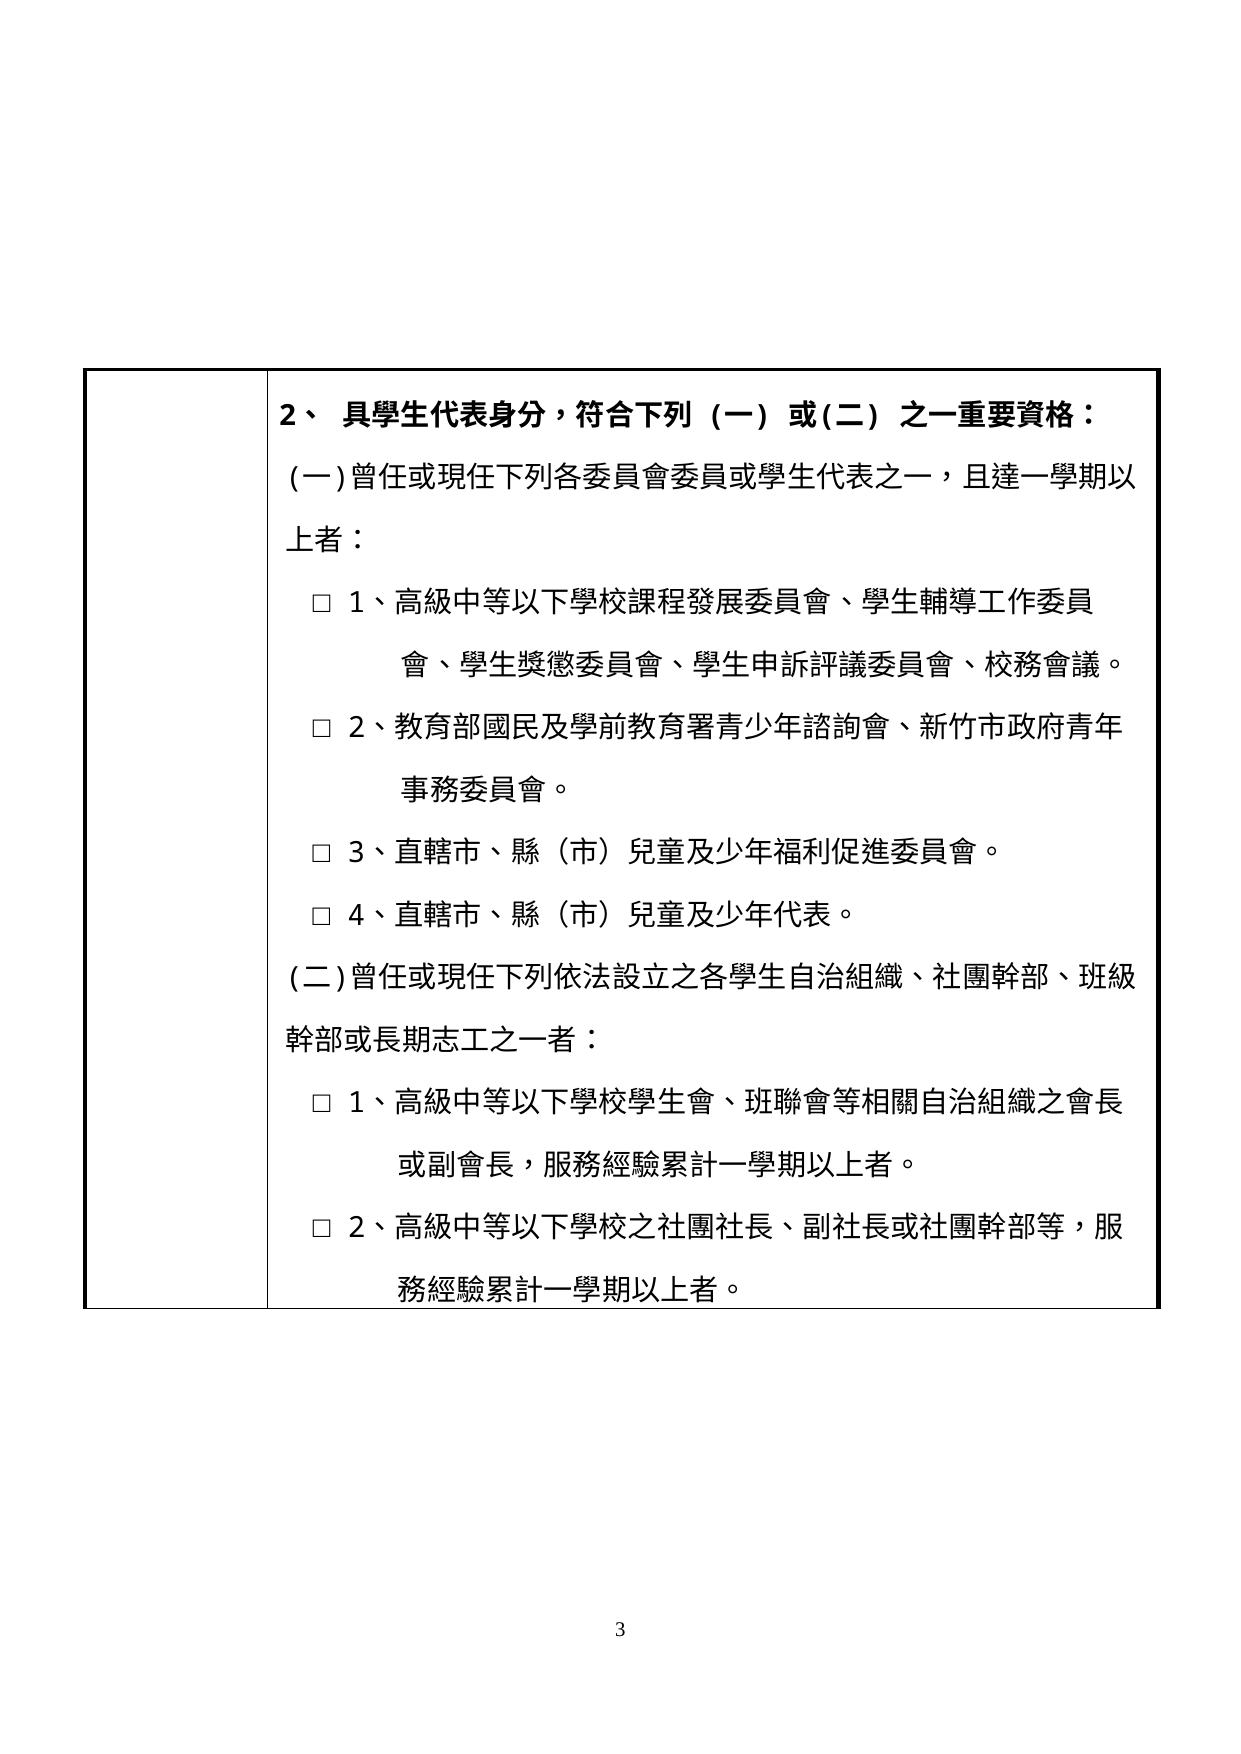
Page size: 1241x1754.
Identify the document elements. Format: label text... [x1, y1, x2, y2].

table_cell 具學生代表身分，符合下列 (一) 或(二) 之一重要資格： (一)曾任或現任下列各委員會委員或學生代表之一，且達一學期以上者： □ 1、高級中等以下學校課程發展委員會、學生輔導工作委員會、學生獎懲委員會、學生申訴評議委員會、校務會議。 □ 2、教育部國民及學前教育署青少年諮詢會、新竹市政府青年事務委員會。 □ 3、直轄市、縣（市）兒童及少年福利促進委員會。 □ 4、直轄市、縣（市）兒童及少年代表。 (二)曾任或現任下列依法設立之各學生自治組織、社團幹部、班級幹部或長期志工之一者： □ 1、高級中等以下學校學生會、班聯會等相關自治組織之會長或副會長，服務經驗累計一學期以上者。 □ 2、高級中等以下學校之社團社長、副社長或社團幹部等，服務經驗累計一學期以上者。 [268, 371, 1156, 1308]
table_cell [87, 371, 267, 1308]
